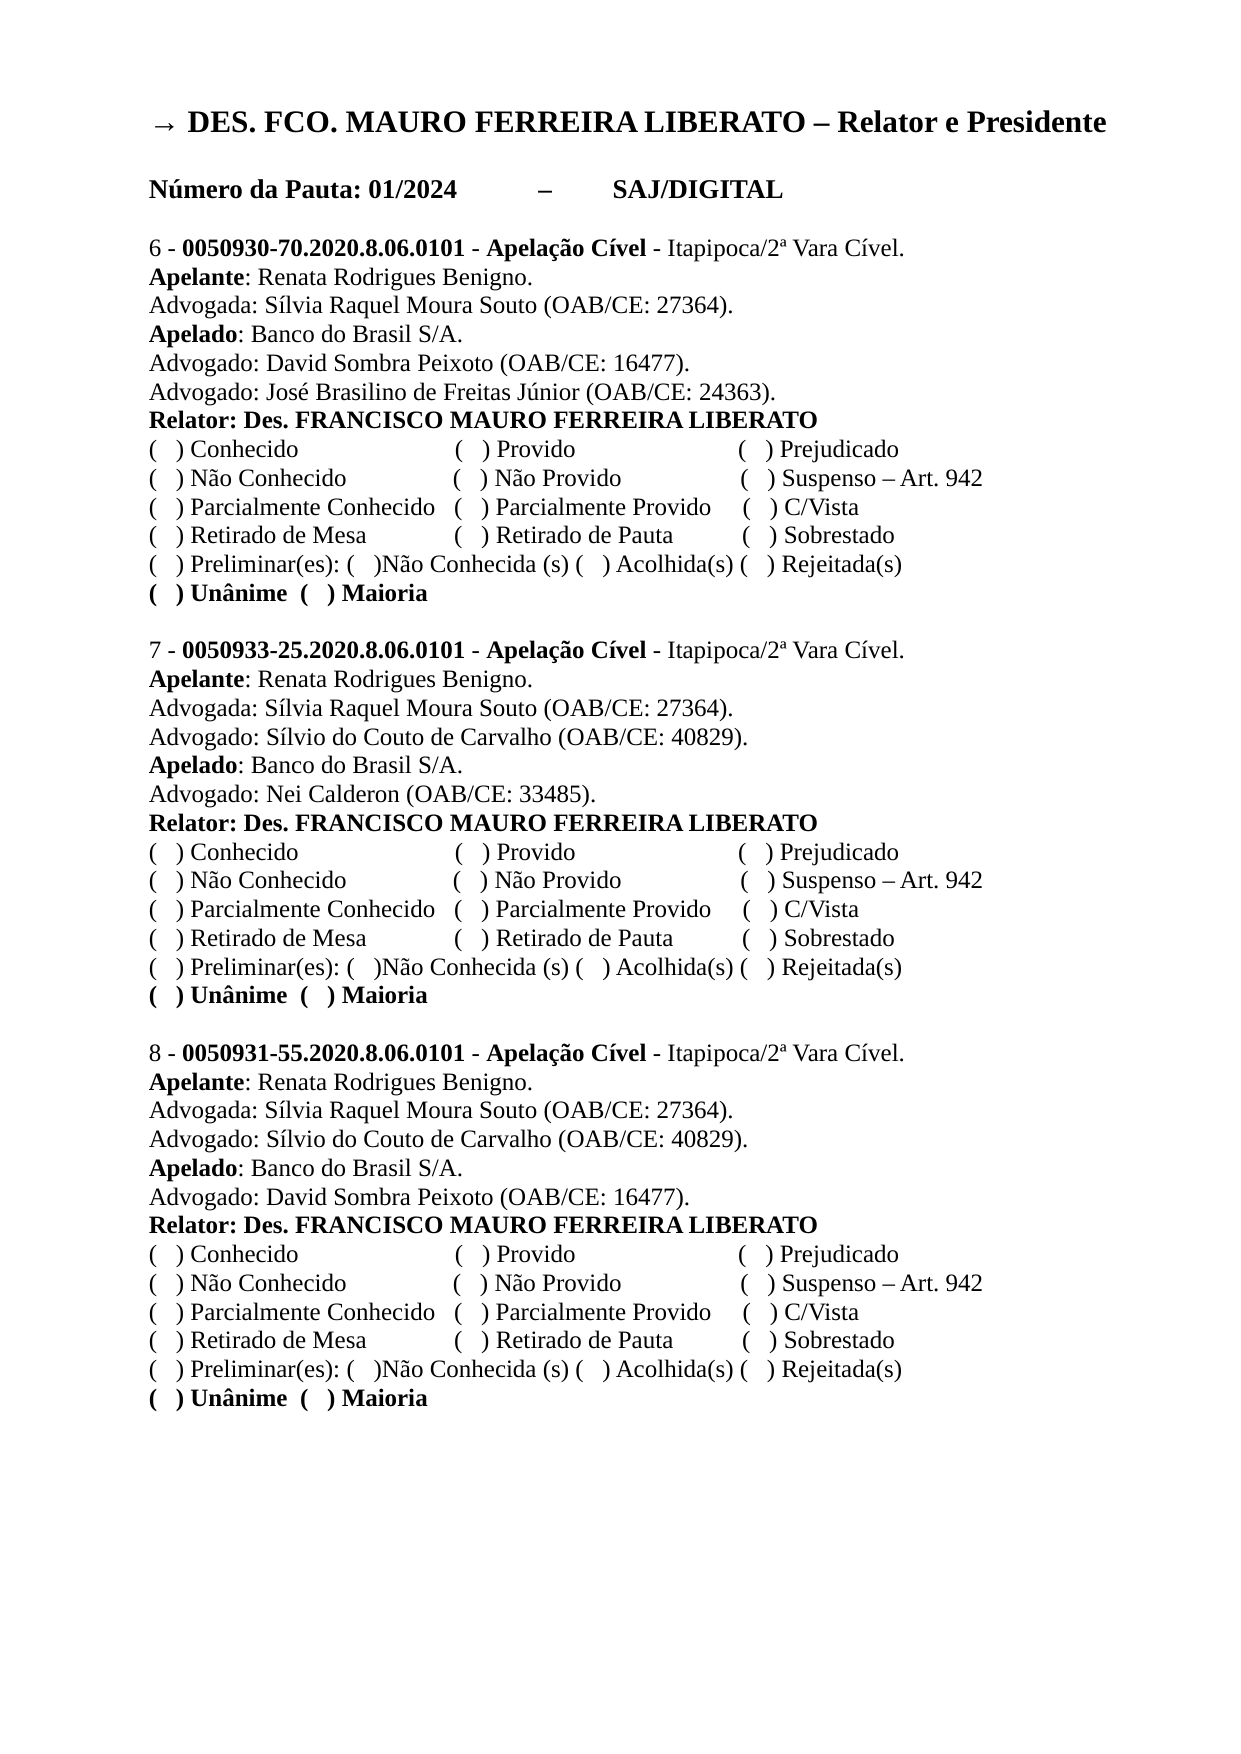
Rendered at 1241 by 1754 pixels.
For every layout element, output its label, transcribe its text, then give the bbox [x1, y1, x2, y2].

text Relator: Des. FRANCISCO MAURO FERREIRA LIBERATO [148, 406, 1141, 434]
text Apelado: Banco do Brasil S/A. [148, 751, 1141, 779]
text Advogada: Sílvia Raquel Moura Souto (OAB/CE: 27364). [148, 693, 1141, 722]
text ( ) Parcialmente Conhecido ( ) Parcialmente Provido ( ) C/Vista [148, 492, 1158, 521]
text Advogado: Sílvio do Couto de Carvalho (OAB/CE: 40829). [148, 1124, 1141, 1153]
text ( ) Não Conhecido ( ) Não Provido ( ) Suspenso – Art. 942 [148, 463, 1158, 492]
text ( ) Preliminar(es): ( )Não Conhecida (s) ( ) Acolhida(s) ( ) Rejeitada(s) [148, 1354, 1158, 1383]
text ( ) Retirado de Mesa ( ) Retirado de Pauta ( ) Sobrestado [148, 923, 1158, 952]
text Apelante: Renata Rodrigues Benigno. [148, 664, 1141, 693]
text Relator: Des. FRANCISCO MAURO FERREIRA LIBERATO [148, 808, 1141, 837]
text Advogado: Nei Calderon (OAB/CE: 33485). [148, 779, 1141, 808]
text 6 - 0050930-70.2020.8.06.0101 - Apelação Cível - Itapipoca/2ª Vara Cível. [148, 233, 1141, 262]
text ( ) Parcialmente Conhecido ( ) Parcialmente Provido ( ) C/Vista [148, 894, 1158, 923]
text ( ) Não Conhecido ( ) Não Provido ( ) Suspenso – Art. 942 [148, 866, 1158, 894]
text ( ) Conhecido ( ) Provido ( ) Prejudicado [148, 837, 1141, 866]
text Advogado: David Sombra Peixoto (OAB/CE: 16477). [148, 348, 1141, 377]
text ( ) Unânime ( ) Maioria [148, 1383, 1158, 1412]
text ( ) Retirado de Mesa ( ) Retirado de Pauta ( ) Sobrestado [148, 521, 1158, 549]
text Apelante: Renata Rodrigues Benigno. [148, 1067, 1141, 1096]
text Apelado: Banco do Brasil S/A. [148, 1153, 1141, 1182]
text Advogado: Sílvio do Couto de Carvalho (OAB/CE: 40829). [148, 722, 1141, 751]
text Número da Pauta: 01/2024 – SAJ/DIGITAL [148, 173, 1141, 204]
text 8 - 0050931-55.2020.8.06.0101 - Apelação Cível - Itapipoca/2ª Vara Cível. [148, 1038, 1141, 1067]
text Apelado: Banco do Brasil S/A. [148, 319, 1141, 348]
text Advogada: Sílvia Raquel Moura Souto (OAB/CE: 27364). [148, 291, 1141, 319]
text ( ) Preliminar(es): ( )Não Conhecida (s) ( ) Acolhida(s) ( ) Rejeitada(s) [148, 952, 1158, 981]
text ( ) Não Conhecido ( ) Não Provido ( ) Suspenso – Art. 942 [148, 1268, 1158, 1297]
text Relator: Des. FRANCISCO MAURO FERREIRA LIBERATO [148, 1211, 1141, 1239]
text ( ) Conhecido ( ) Provido ( ) Prejudicado [148, 1239, 1141, 1268]
text Apelante: Renata Rodrigues Benigno. [148, 262, 1141, 291]
text ( ) Unânime ( ) Maioria [148, 981, 1158, 1009]
text ( ) Retirado de Mesa ( ) Retirado de Pauta ( ) Sobrestado [148, 1326, 1158, 1354]
text Advogada: Sílvia Raquel Moura Souto (OAB/CE: 27364). [148, 1096, 1141, 1124]
text ( ) Conhecido ( ) Provido ( ) Prejudicado [148, 434, 1141, 463]
text 7 - 0050933-25.2020.8.06.0101 - Apelação Cível - Itapipoca/2ª Vara Cível. [148, 636, 1141, 664]
text ( ) Preliminar(es): ( )Não Conhecida (s) ( ) Acolhida(s) ( ) Rejeitada(s) [148, 549, 1158, 578]
text → DES. FCO. MAURO FERREIRA LIBERATO – Relator e Presidente [148, 104, 1141, 140]
text ( ) Unânime ( ) Maioria [148, 578, 1158, 607]
text Advogado: José Brasilino de Freitas Júnior (OAB/CE: 24363). [148, 377, 1141, 406]
text Advogado: David Sombra Peixoto (OAB/CE: 16477). [148, 1182, 1141, 1211]
text ( ) Parcialmente Conhecido ( ) Parcialmente Provido ( ) C/Vista [148, 1297, 1158, 1326]
